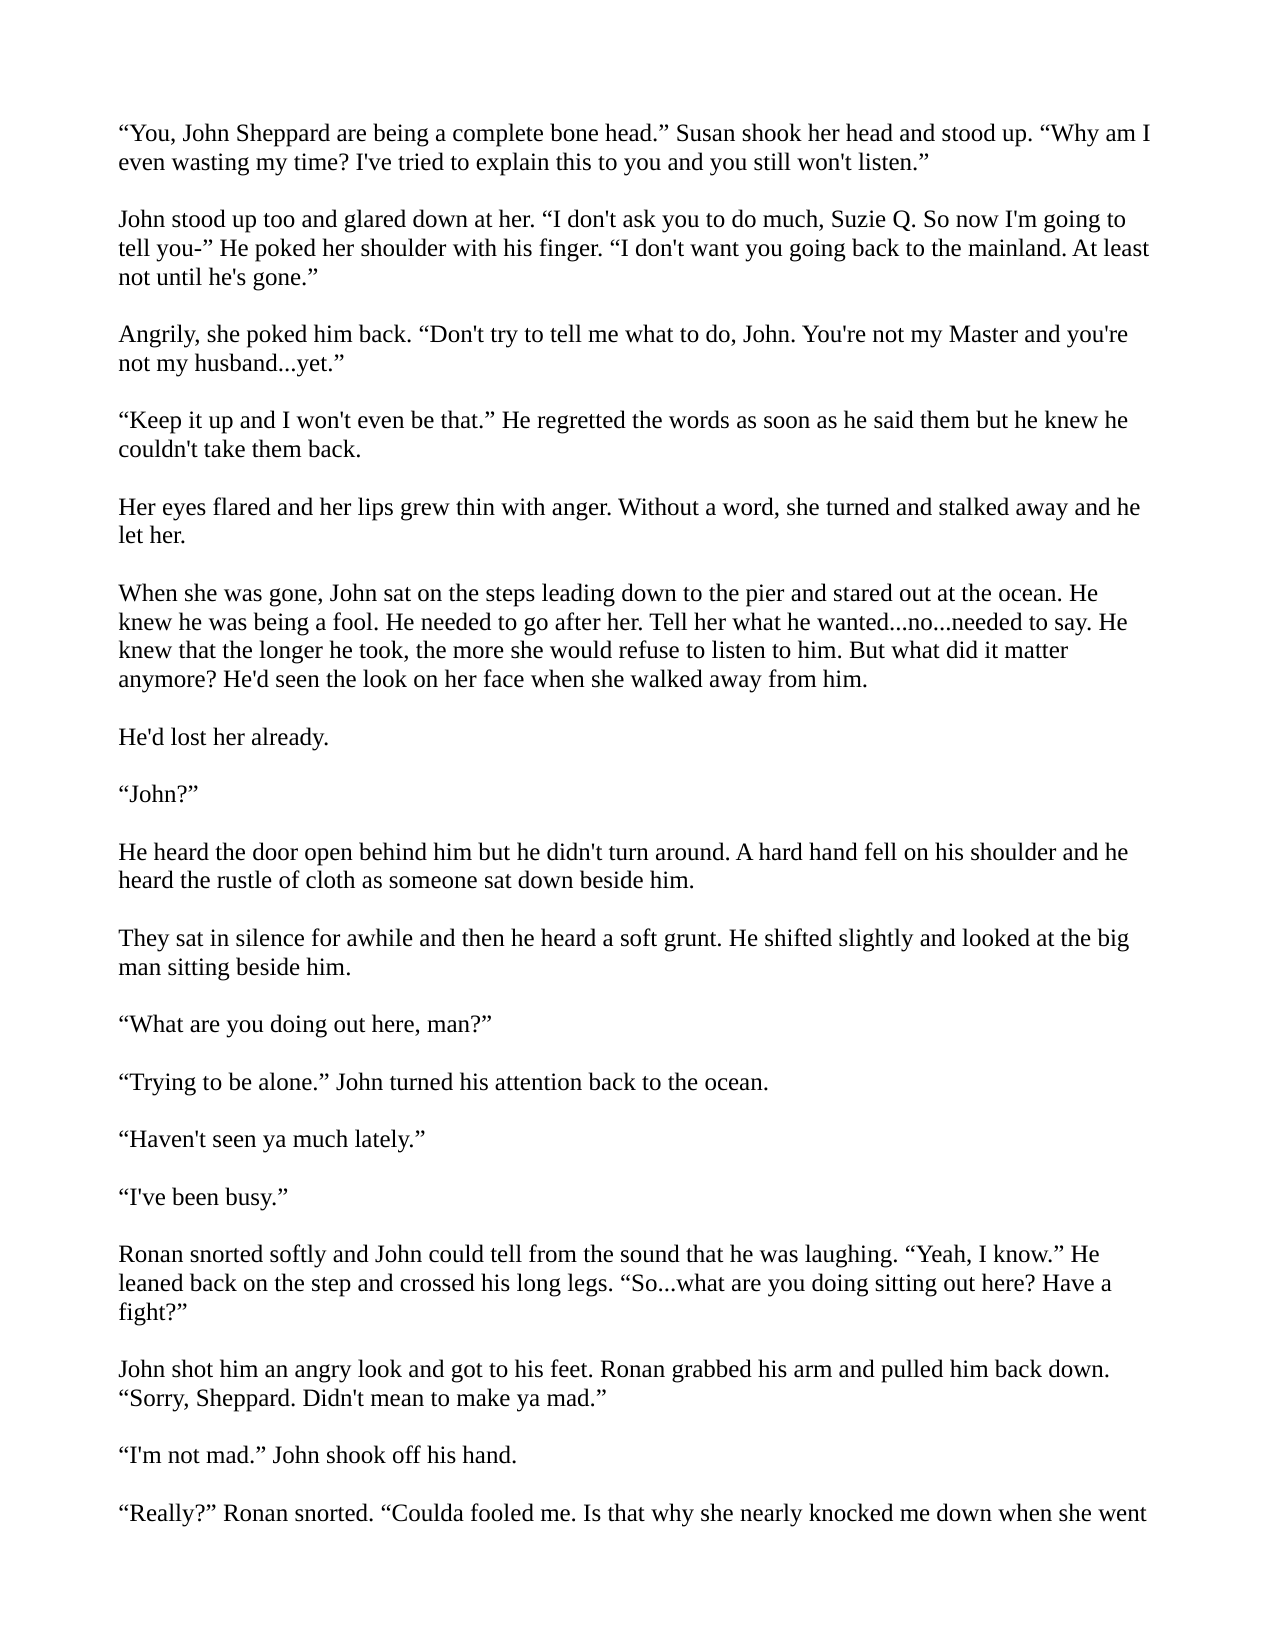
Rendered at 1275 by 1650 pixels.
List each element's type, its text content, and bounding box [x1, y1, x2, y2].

text They sat in silence for awhile and then he heard a soft grunt. He shifted slightly and looked at the big man sitting beside him. [118, 923, 1157, 981]
text “I'm not mad.” John shook off his hand. [118, 1441, 1157, 1469]
text John shot him an angry look and got to his feet. Ronan grabbed his arm and pulled him back down. “Sorry, Sheppard. Didn't mean to make ya mad.” [118, 1354, 1157, 1412]
text Ronan snorted softly and John could tell from the sound that he was laughing. “Yeah, I know.” He leaned back on the step and crossed his long legs. “So...what are you doing sitting out here? Have a fight?” [118, 1239, 1157, 1326]
text “What are you doing out here, man?” [118, 1009, 1157, 1038]
text “Haven't seen ya much lately.” [118, 1124, 1157, 1153]
text Her eyes flared and her lips grew thin with anger. Without a word, she turned and stalked away and he let her. [118, 492, 1157, 549]
text He heard the door open behind him but he didn't turn around. A hard hand fell on his shoulder and he heard the rustle of cloth as someone sat down beside him. [118, 837, 1157, 894]
text He'd lost her already. [118, 722, 1157, 751]
text “Trying to be alone.” John turned his attention back to the ocean. [118, 1067, 1157, 1096]
text “I've been busy.” [118, 1182, 1157, 1211]
text “Keep it up and I won't even be that.” He regretted the words as soon as he said them but he knew he couldn't take them back. [118, 406, 1157, 463]
text Angrily, she poked him back. “Don't try to tell me what to do, John. You're not my Master and you're not my husband...yet.” [118, 319, 1157, 377]
text John stood up too and glared down at her. “I don't ask you to do much, Suzie Q. So now I'm going to tell you-” He poked her shoulder with his finger. “I don't want you going back to the mainland. At least not until he's gone.” [118, 204, 1157, 291]
text “You, John Sheppard are being a complete bone head.” Susan shook her head and stood up. “Why am I even wasting my time? I've tried to explain this to you and you still won't listen.” [118, 118, 1157, 176]
text “John?” [118, 779, 1157, 808]
text When she was gone, John sat on the steps leading down to the pier and stared out at the ocean. He knew he was being a fool. He needed to go after her. Tell her what he wanted...no...needed to say. He knew that the longer he took, the more she would refuse to listen to him. But what did it matter anymore? He'd seen the look on her face when she walked away from him. [118, 578, 1157, 693]
text “Really?” Ronan snorted. “Coulda fooled me. Is that why she nearly knocked me down when she went [118, 1498, 1157, 1527]
